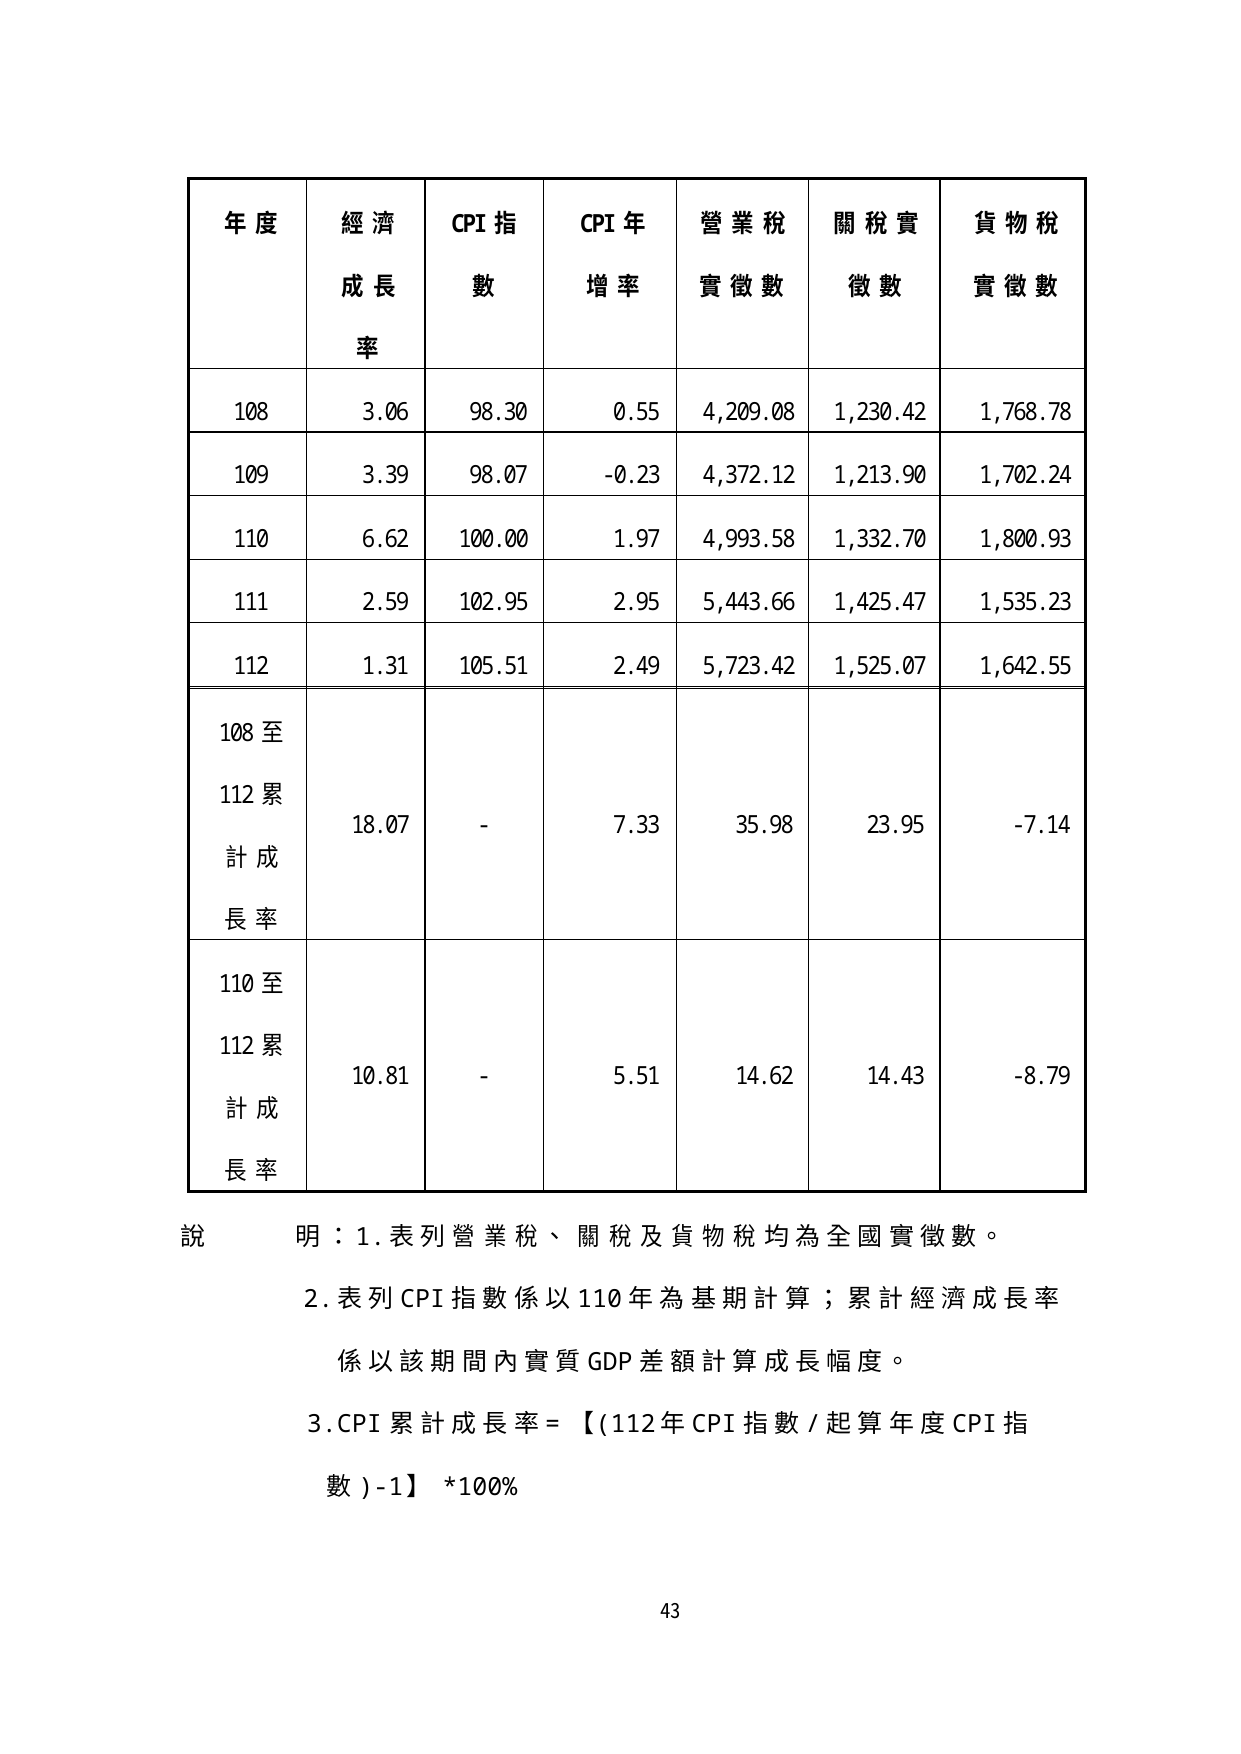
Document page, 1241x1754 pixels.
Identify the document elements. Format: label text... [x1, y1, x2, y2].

table_cell 108 [190, 369, 306, 431]
text 說 明：1.表列營業稅、關稅及貨物稅均為全國實徵數。 [173, 1193, 1063, 1255]
table_cell 108至112累計成長率 [190, 689, 306, 939]
table_cell 6.62 [307, 496, 424, 558]
table_header CPI年增率 [544, 180, 676, 368]
table_cell 2.95 [544, 560, 676, 622]
table_header CPI指數 [426, 180, 543, 368]
table_cell -8.79 [941, 940, 1084, 1190]
table_cell 110至112累計成長率 [190, 940, 306, 1190]
table_cell 102.95 [426, 560, 543, 622]
table_cell 111 [190, 560, 306, 622]
table_cell 98.30 [426, 369, 543, 431]
table_cell 23.95 [809, 689, 939, 939]
text 2.表列CPI指數係以110年為基期計算；累計經濟成長率係以該期間內實質GDP差額計算成長幅度。 [296, 1255, 1063, 1380]
text 3.CPI累計成長率=【(112年CPI指數/起算年度CPI指數)-1】*100% [296, 1380, 1063, 1505]
table_cell 0.55 [544, 369, 676, 431]
table_cell 1,230.42 [809, 369, 939, 431]
table_cell 1.31 [307, 623, 424, 686]
table_cell 1,213.90 [809, 433, 939, 495]
table_cell 10.81 [307, 940, 424, 1190]
table_cell 1,535.23 [941, 560, 1084, 622]
table_cell 2.49 [544, 623, 676, 686]
table_cell 3.06 [307, 369, 424, 431]
table_cell 105.51 [426, 623, 543, 686]
table_cell 35.98 [677, 689, 808, 939]
table_cell 1,425.47 [809, 560, 939, 622]
table_cell -7.14 [941, 689, 1084, 939]
table_cell 14.43 [809, 940, 939, 1190]
table_cell 18.07 [307, 689, 424, 939]
table_cell 5,443.66 [677, 560, 808, 622]
table_cell -0.23 [544, 433, 676, 495]
table_cell 1.97 [544, 496, 676, 558]
table_cell 4,993.58 [677, 496, 808, 558]
table_cell 109 [190, 433, 306, 495]
table_cell 98.07 [426, 433, 543, 495]
table_cell 100.00 [426, 496, 543, 558]
table_cell 4,372.12 [677, 433, 808, 495]
table_cell - [426, 940, 543, 1190]
table_cell 110 [190, 496, 306, 558]
table_cell 112 [190, 623, 306, 686]
table_cell 5,723.42 [677, 623, 808, 686]
table_cell 1,702.24 [941, 433, 1084, 495]
table_header 貨物稅實徵數 [941, 180, 1084, 368]
table_cell 5.51 [544, 940, 676, 1190]
table_cell 1,642.55 [941, 623, 1084, 686]
table_header 關稅實徵數 [809, 180, 939, 368]
table_cell 3.39 [307, 433, 424, 495]
table_cell 1,332.70 [809, 496, 939, 558]
table_cell 1,768.78 [941, 369, 1084, 431]
table_cell 1,525.07 [809, 623, 939, 686]
table_cell 14.62 [677, 940, 808, 1190]
table_cell 2.59 [307, 560, 424, 622]
table_header 營業稅實徵數 [677, 180, 808, 368]
table_cell 4,209.08 [677, 369, 808, 431]
table_header 年度 [190, 180, 306, 368]
table_cell 7.33 [544, 689, 676, 939]
table_cell 1,800.93 [941, 496, 1084, 558]
table_cell - [426, 689, 543, 939]
table_header 經濟成長率 [307, 180, 424, 368]
